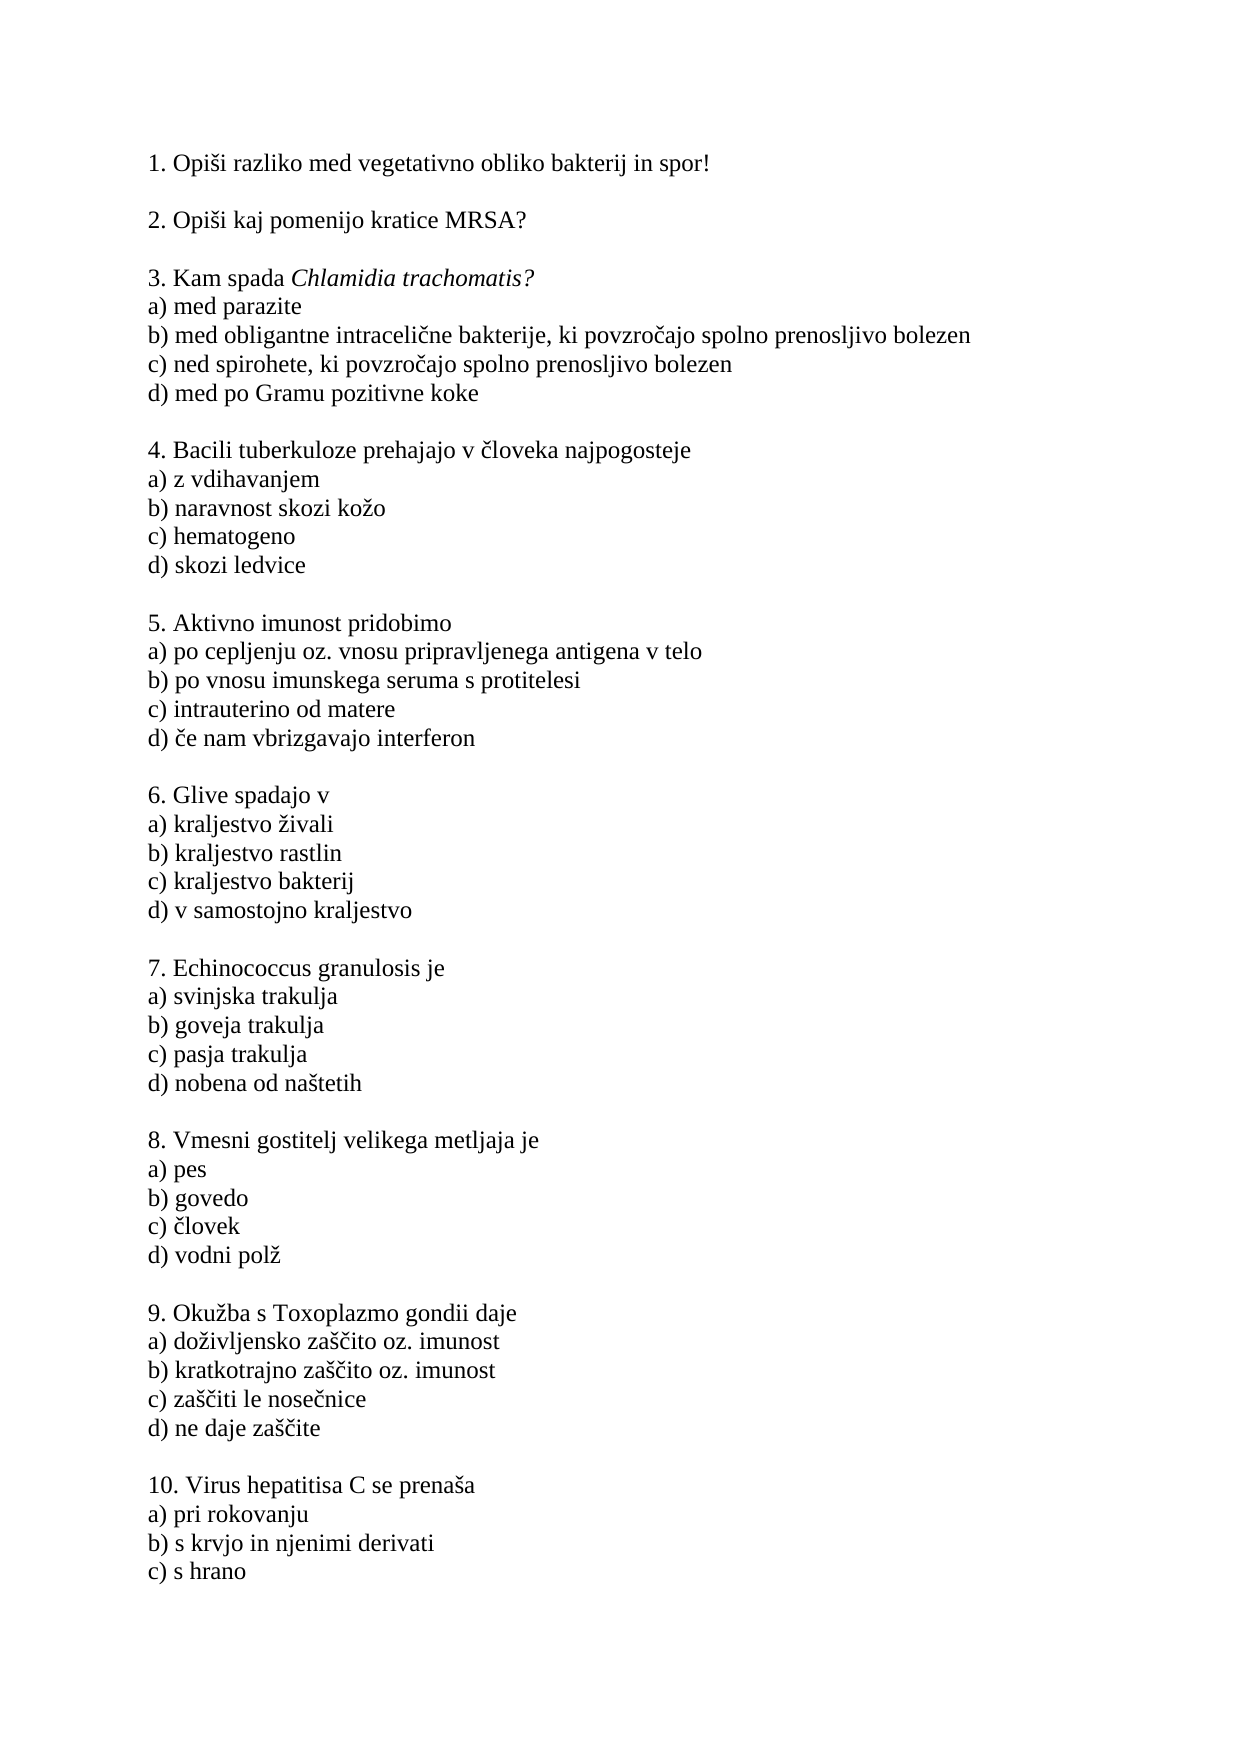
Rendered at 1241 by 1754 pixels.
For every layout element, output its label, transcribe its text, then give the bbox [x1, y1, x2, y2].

text b) po vnosu imunskega seruma s protitelesi [148, 665, 1093, 694]
text b) govedo [148, 1183, 1093, 1211]
text d) skozi ledvice [148, 550, 1093, 579]
text b) goveja trakulja [148, 1010, 1093, 1039]
text 5. Aktivno imunost pridobimo [148, 608, 1093, 636]
text b) med obligantne intracelične bakterije, ki povzročajo spolno prenosljivo bolezen [148, 320, 1093, 349]
text 8. Vmesni gostitelj velikega metljaja je [148, 1125, 1093, 1154]
text c) s hrano [148, 1556, 1093, 1585]
text b) kraljestvo rastlin [148, 838, 1093, 866]
text a) pri rokovanju [148, 1499, 1093, 1528]
text b) s krvjo in njenimi derivati [148, 1528, 1093, 1556]
text 2. Opiši kaj pomenijo kratice MRSA? [148, 205, 1093, 234]
text a) med parazite [148, 291, 1093, 320]
text c) ned spirohete, ki povzročajo spolno prenosljivo bolezen [148, 349, 1093, 378]
text b) naravnost skozi kožo [148, 493, 1093, 521]
text d) ne daje zaščite [148, 1413, 1093, 1441]
text 4. Bacili tuberkuloze prehajajo v človeka najpogosteje [148, 435, 1093, 464]
text 1. Opiši razliko med vegetativno obliko bakterij in spor! [148, 148, 1093, 176]
text d) če nam vbrizgavajo interferon [148, 723, 1093, 751]
text a) po cepljenju oz. vnosu pripravljenega antigena v telo [148, 636, 1093, 665]
text d) vodni polž [148, 1240, 1093, 1269]
text d) nobena od naštetih [148, 1068, 1093, 1096]
text 6. Glive spadajo v [148, 780, 1093, 809]
text 9. Okužba s Toxoplazmo gondii daje [148, 1298, 1093, 1326]
text a) svinjska trakulja [148, 981, 1093, 1010]
text 10. Virus hepatitisa C se prenaša [148, 1470, 1093, 1499]
text c) hematogeno [148, 521, 1093, 550]
text d) med po Gramu pozitivne koke [148, 378, 1093, 406]
text d) v samostojno kraljestvo [148, 895, 1093, 924]
text b) kratkotrajno zaščito oz. imunost [148, 1355, 1093, 1384]
text c) intrauterino od matere [148, 694, 1093, 723]
text a) z vdihavanjem [148, 464, 1093, 493]
text a) pes [148, 1154, 1093, 1183]
text 3. Kam spada Chlamidia trachomatis? [148, 263, 1093, 291]
text c) pasja trakulja [148, 1039, 1093, 1068]
text a) doživljensko zaščito oz. imunost [148, 1326, 1093, 1355]
text c) zaščiti le nosečnice [148, 1384, 1093, 1413]
text a) kraljestvo živali [148, 809, 1093, 838]
text c) človek [148, 1211, 1093, 1240]
text c) kraljestvo bakterij [148, 866, 1093, 895]
text 7. Echinococcus granulosis je [148, 953, 1093, 981]
